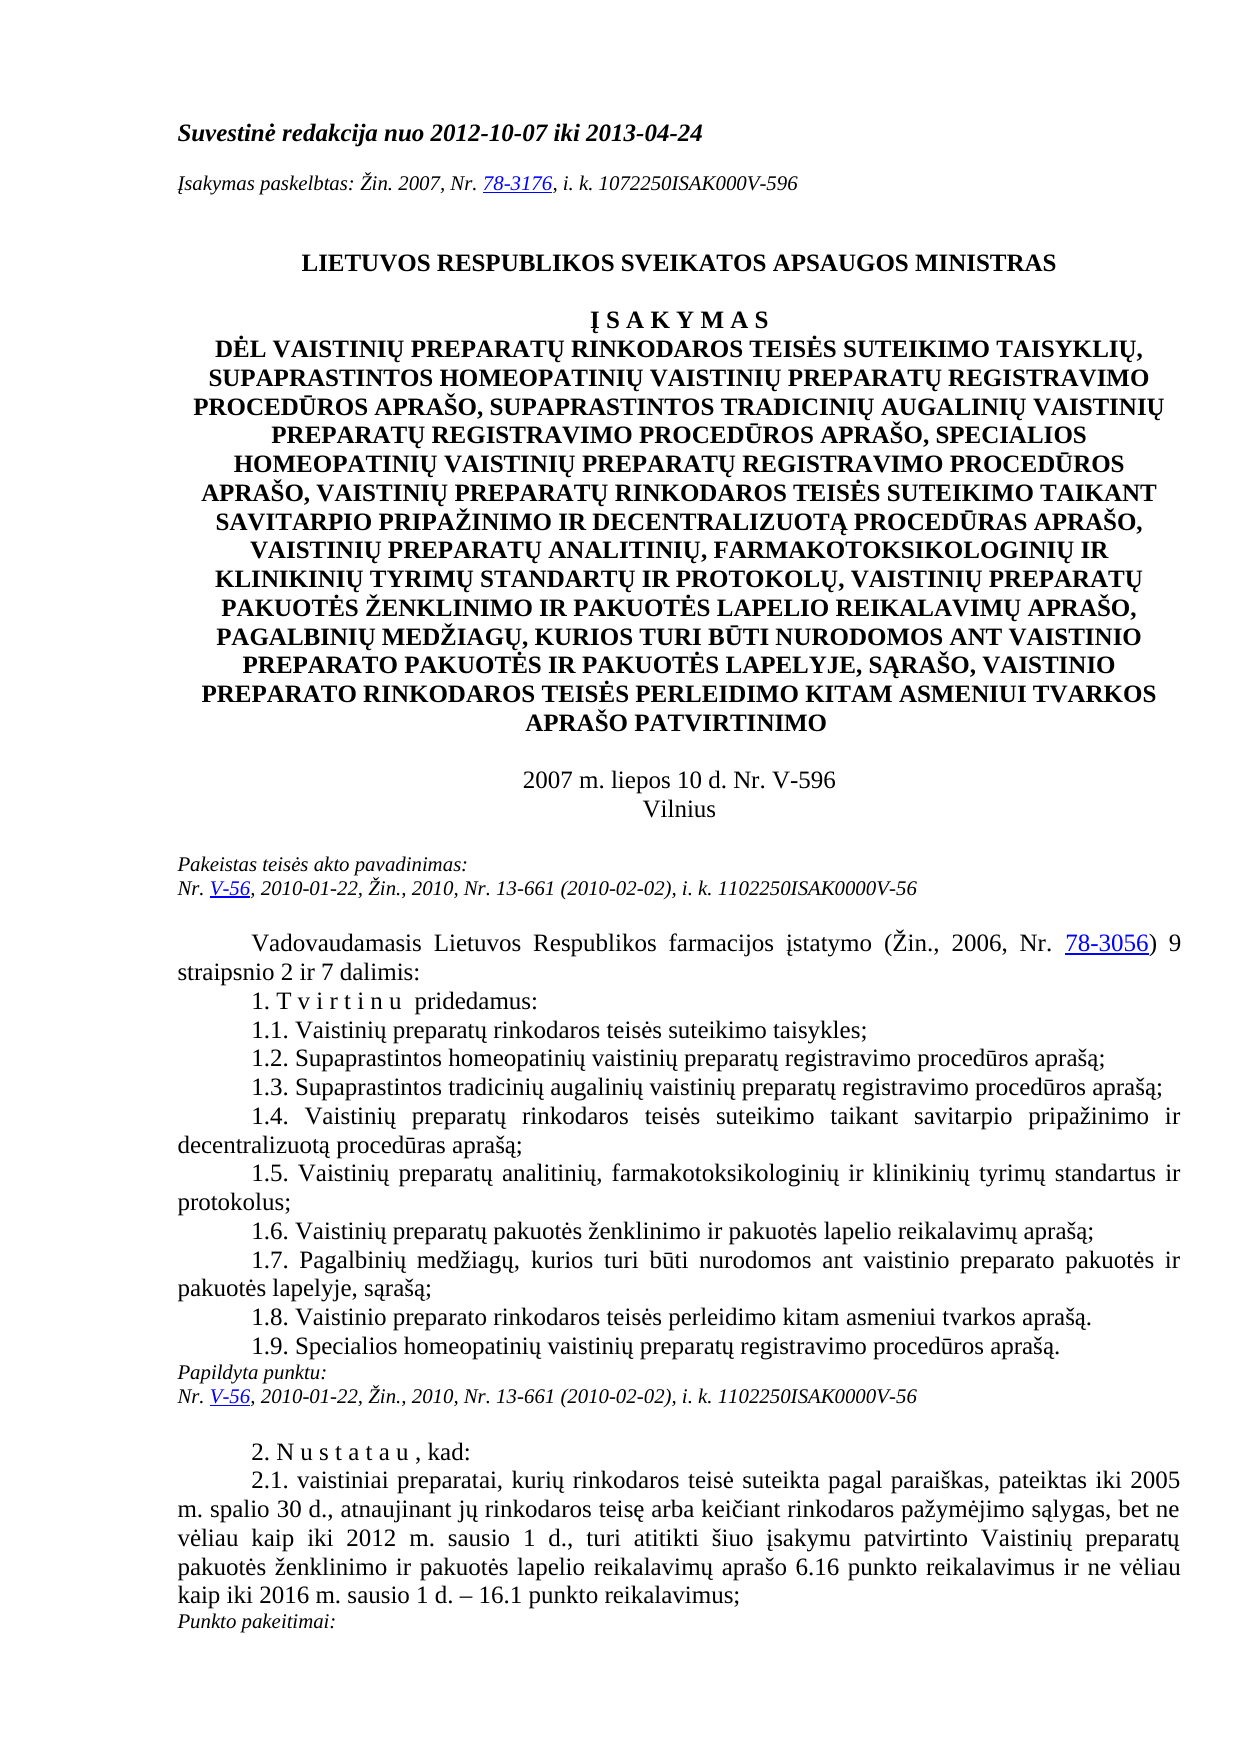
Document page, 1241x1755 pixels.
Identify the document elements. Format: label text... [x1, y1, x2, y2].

text Nr. V-56, 2010-01-22, Žin., 2010, Nr. 13-661 (2010-02-02), i. k. 1102250ISAK0000V-56 [177, 1384, 1181, 1408]
text 1.4. Vaistinių preparatų rinkodaros teisės suteikimo taikant savitarpio pripažinimo ir decentralizuotą procedūras aprašą; [177, 1101, 1181, 1158]
text Nr. V-56, 2010-01-22, Žin., 2010, Nr. 13-661 (2010-02-02), i. k. 1102250ISAK0000V-56 [177, 876, 1181, 900]
text 1.7. Pagalbinių medžiagų, kurios turi būti nurodomos ant vaistinio preparato pakuotės ir pakuotės lapelyje, sąrašą; [177, 1245, 1181, 1302]
text 1. Tvirtinu pridedamus: [177, 986, 1181, 1015]
text 2. Nustatau, kad: [177, 1437, 1181, 1465]
text LIETUVOS RESPUBLIKOS SVEIKATOS APSAUGOS MINISTRAS [177, 248, 1181, 277]
text Į S A K Y M A S [177, 305, 1181, 334]
text 2.1. vaistiniai preparatai, kurių rinkodaros teisė suteikta pagal paraiškas, pateiktas iki 2005 m. spalio 30 d., atnaujinant jų rinkodaros teisę arba keičiant rinkodaros pažymėjimo sąlygas, bet ne vėliau kaip iki 2012 m. sausio 1 d., turi atitikti šiuo įsakymu patvirtinto Vaistinių preparatų pakuotės ženklinimo ir pakuotės lapelio reikalavimų aprašo 6.16 punkto reikalavimus ir ne vėliau kaip iki 2016 m. sausio 1 d. – 16.1 punkto reikalavimus; [177, 1465, 1181, 1609]
text Pakeistas teisės akto pavadinimas: [177, 852, 1181, 876]
text DĖL VAISTINIŲ PREPARATŲ RINKODAROS TEISĖS SUTEIKIMO TAISYKLIŲ, SUPAPRASTINTOS HOMEOPATINIŲ VAISTINIŲ PREPARATŲ REGISTRAVIMO PROCEDŪROS APRAŠO, SUPAPRASTINTOS TRADICINIŲ AUGALINIŲ VAISTINIŲ PREPARATŲ REGISTRAVIMO PROCEDŪROS APRAŠO, SPECIALIOS HOMEOPATINIŲ VAISTINIŲ PREPARATŲ REGISTRAVIMO PROCEDŪROS APRAŠO, VAISTINIŲ PREPARATŲ RINKODAROS TEISĖS SUTEIKIMO TAIKANT SAVITARPIO PRIPAŽINIMO IR DECENTRALIZUOTĄ PROCEDŪRAS APRAŠO, VAISTINIŲ PREPARATŲ ANALITINIŲ, FARMAKOTOKSIKOLOGINIŲ IR KLINIKINIŲ TYRIMŲ STANDARTŲ IR PROTOKOLŲ, VAISTINIŲ PREPARATŲ PAKUOTĖS ŽENKLINIMO IR PAKUOTĖS LAPELIO REIKALAVIMŲ APRAŠO, PAGALBINIŲ MEDŽIAGŲ, KURIOS TURI BŪTI NURODOMOS ANT VAISTINIO PREPARATO PAKUOTĖS IR PAKUOTĖS LAPELYJE, SĄRAŠO, VAISTINIO PREPARATO RINKODAROS TEISĖS PERLEIDIMO KITAM ASMENIUI TVARKOS APRAŠO PATVIRTINIMO [177, 334, 1181, 737]
text 1.1. Vaistinių preparatų rinkodaros teisės suteikimo taisykles; [177, 1015, 1181, 1043]
text Vilnius [177, 794, 1181, 823]
text Punkto pakeitimai: [177, 1609, 1181, 1633]
text Suvestinė redakcija nuo 2012-10-07 iki 2013-04-24 [177, 118, 1181, 147]
text 1.5. Vaistinių preparatų analitinių, farmakotoksikologinių ir klinikinių tyrimų standartus ir protokolus; [177, 1158, 1181, 1216]
text 2007 m. liepos 10 d. Nr. V-596 [177, 765, 1181, 794]
text 1.6. Vaistinių preparatų pakuotės ženklinimo ir pakuotės lapelio reikalavimų aprašą; [177, 1216, 1181, 1245]
text 1.8. Vaistinio preparato rinkodaros teisės perleidimo kitam asmeniui tvarkos aprašą. [177, 1302, 1181, 1331]
text 1.9. Specialios homeopatinių vaistinių preparatų registravimo procedūros aprašą. [177, 1331, 1181, 1360]
text Įsakymas paskelbtas: Žin. 2007, Nr. 78-3176, i. k. 1072250ISAK000V-596 [177, 171, 1181, 195]
text Vadovaudamasis Lietuvos Respublikos farmacijos įstatymo (Žin., 2006, Nr. 78-3056) 9 straipsnio 2 ir 7 dalimis: [177, 928, 1181, 986]
text 1.2. Supaprastintos homeopatinių vaistinių preparatų registravimo procedūros aprašą; [177, 1043, 1181, 1072]
text Papildyta punktu: [177, 1360, 1181, 1384]
text 1.3. Supaprastintos tradicinių augalinių vaistinių preparatų registravimo procedūros aprašą; [177, 1072, 1181, 1101]
